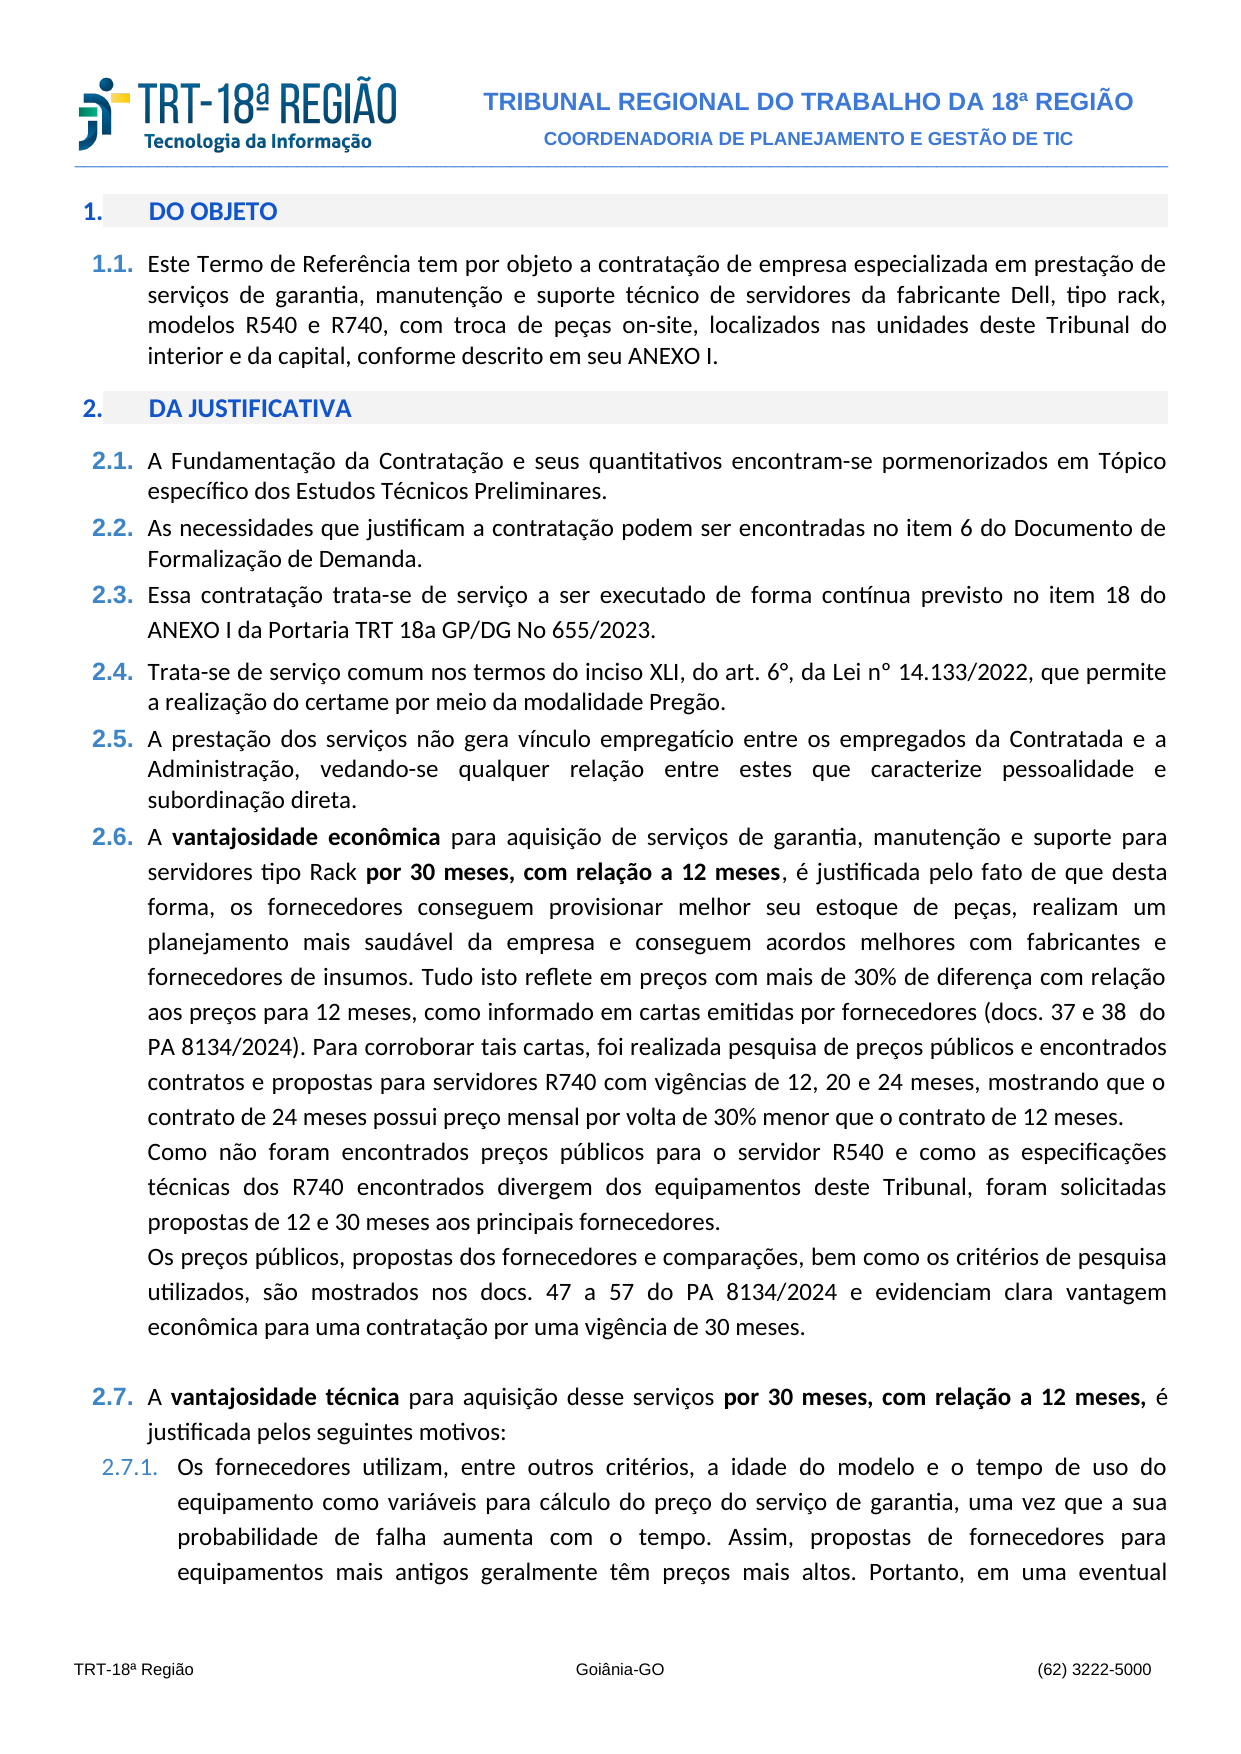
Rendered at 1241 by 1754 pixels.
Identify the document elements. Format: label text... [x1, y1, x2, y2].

picture [73, 73, 401, 155]
subtitle A Fundamentação da Contratação e seus quantitativos encontram-se pormenorizados em Tópico específico dos Estudos Técnicos Preliminares. [133, 445, 1168, 506]
subtitle Este Termo de Referência tem por objeto a contratação de empresa especializada em prestação de serviços de garantia, manutenção e suporte técnico de servidores da fabricante Dell, tipo rack, modelos R540 e R740, com troca de peças on-site, localizados nas unidades deste Tribunal do interior e da capital, conforme descrito em seu ANEXO I. [133, 248, 1168, 370]
text Os preços públicos, propostas dos fornecedores e comparações, bem como os critérios de pesquisa utilizados, são mostrados nos docs. 47 a 57 do PA 8134/2024 e evidenciam clara vantagem econômica para uma contratação por uma vigência de 30 meses. [147, 1241, 1168, 1341]
subtitle As necessidades que justificam a contratação podem ser encontradas no item 6 do Documento de Formalização de Demanda. [133, 512, 1168, 573]
subtitle DO OBJETO [103, 194, 1168, 227]
list A vantajosidade técnica para aquisição desse serviços por 30 meses, com relação a 12 meses, é justificada pelos seguintes motivos: [133, 1381, 1168, 1446]
list Essa contratação trata-se de serviço a ser executado de forma contínua previsto no item 18 do ANEXO I da Portaria TRT 18a GP/DG No 655/2023. [133, 579, 1168, 645]
list Os fornecedores utilizam, entre outros critérios, a idade do modelo e o tempo de uso do equipamento como variáveis para cálculo do preço do serviço de garantia, uma vez que a sua probabilidade de falha aumenta com o tempo. Assim, propostas de fornecedores para equipamentos mais antigos geralmente têm preços mais altos. Portanto, em uma eventual [158, 1451, 1168, 1586]
text Como não foram encontrados preços públicos para o servidor R540 e como as especificações técnicas dos R740 encontrados divergem dos equipamentos deste Tribunal, foram solicitadas propostas de 12 e 30 meses aos principais fornecedores. [147, 1136, 1168, 1236]
list A vantajosidade econômica para aquisição de serviços de garantia, manutenção e suporte para servidores tipo Rack por 30 meses, com relação a 12 meses, é justificada pelo fato de que desta forma, os fornecedores conseguem provisionar melhor seu estoque de peças, realizam um planejamento mais saudável da empresa e conseguem acordos melhores com fabricantes e fornecedores de insumos. Tudo isto reflete em preços com mais de 30% de diferença com relação aos preços para 12 meses, como informado em cartas emitidas por fornecedores (docs. 37 e 38 do PA 8134/2024). Para corroborar tais cartas, foi realizada pesquisa de preços públicos e encontrados contratos e propostas para servidores R740 com vigências de 12, 20 e 24 meses, mostrando que o contrato de 24 meses possui preço mensal por volta de 30% menor que o contrato de 12 meses. [133, 821, 1168, 1131]
subtitle DA JUSTIFICATIVA [103, 391, 1168, 424]
subtitle Trata-se de serviço comum nos termos do inciso XLI, do art. 6°, da Lei nº 14.133/2022, que permite a realização do certame por meio da modalidade Pregão. [133, 656, 1168, 717]
subtitle A prestação dos serviços não gera vínculo empregatício entre os empregados da Contratada e a Administração, vedando-se qualquer relação entre estes que caracterize pessoalidade e subordinação direta. [133, 723, 1168, 815]
